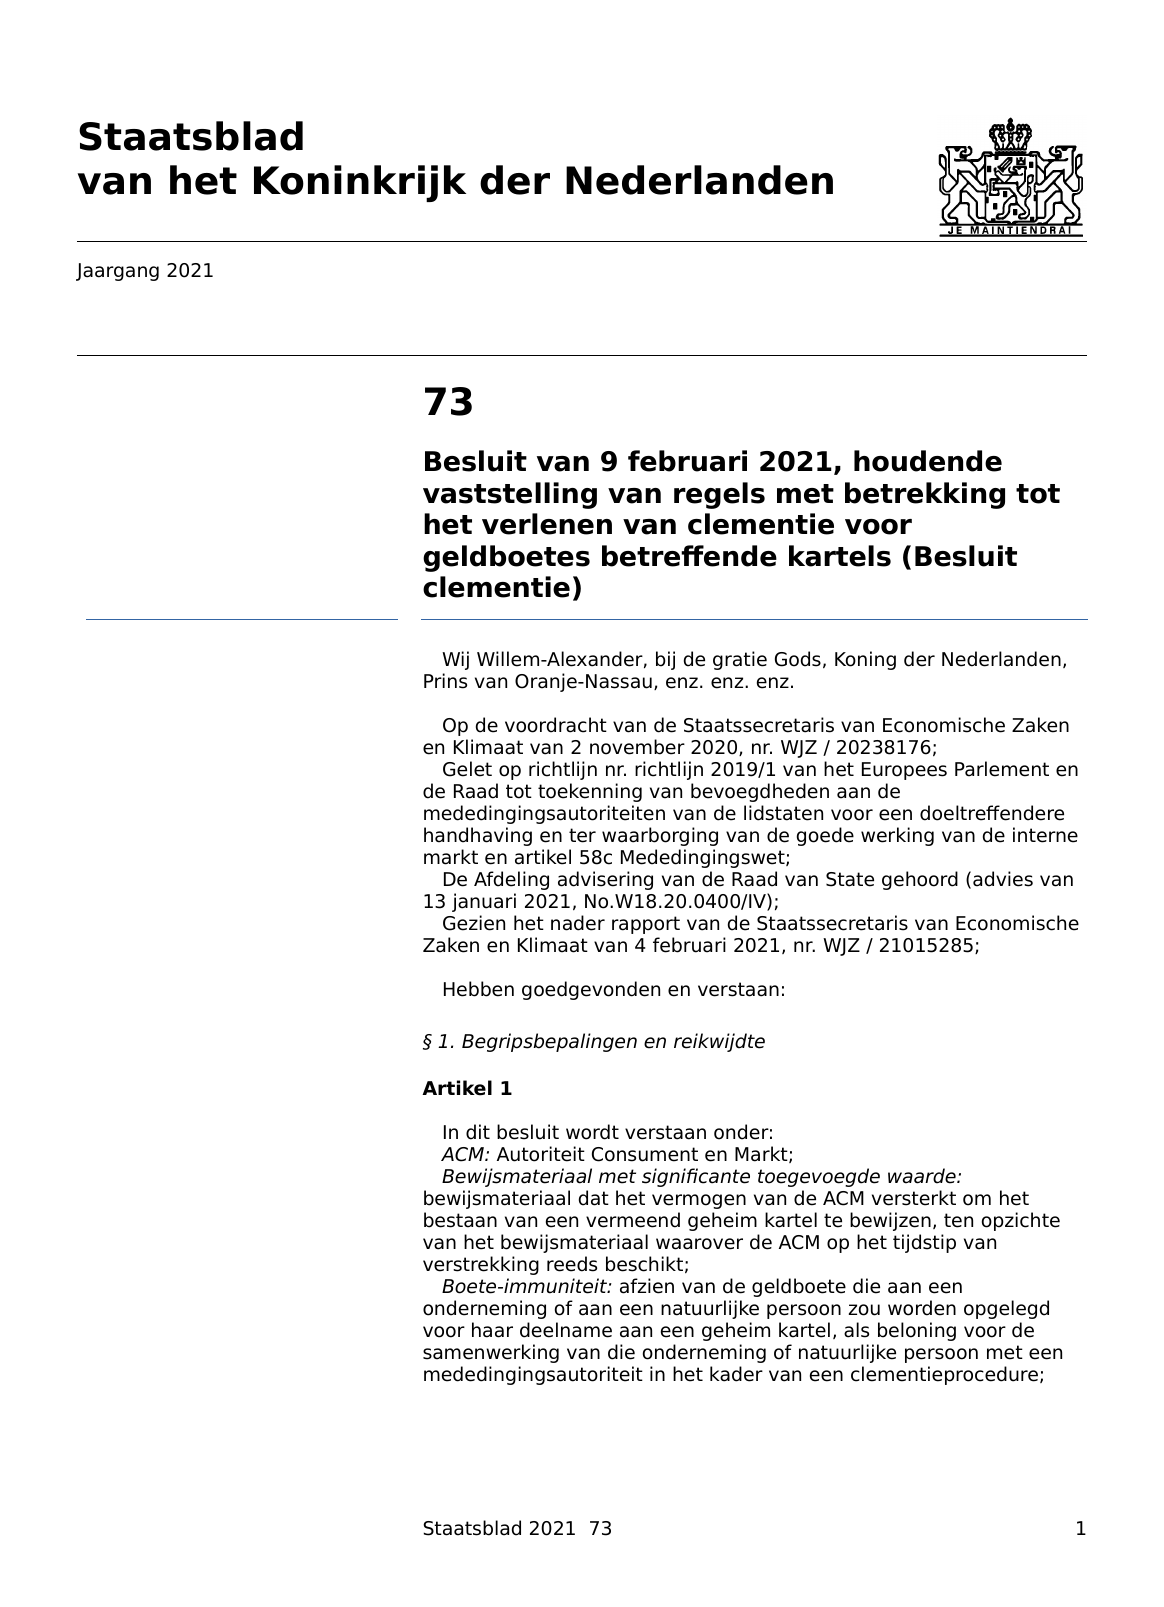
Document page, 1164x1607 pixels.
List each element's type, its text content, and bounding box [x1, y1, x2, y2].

text Gelet op richtlijn nr. richtlijn 2019/1 van het Europees Parlement en de Raad tot toekenning van bevoegdheden aan de mededingingsautoriteiten van de lidstaten voor een doeltreffendere handhaving en ter waarborging van de goede werking van de interne markt en artikel 58c Mededingingswet; [422, 759, 1087, 869]
text Wij Willem-Alexander, bij de gratie Gods, Koning der Nederlanden, Prins van Oranje-Nassau, enz. enz. enz. [422, 649, 1087, 693]
text Boete-immuniteit: afzien van de geldboete die aan een onderneming of aan een natuurlijke persoon zou worden opgelegd voor haar deelname aan een geheim kartel, als beloning voor de samenwerking van die onderneming of natuurlijke persoon met een mededingingsautoriteit in het kader van een clementieprocedure; [422, 1276, 1087, 1386]
text Hebben goedgevonden en verstaan: [422, 979, 1087, 1001]
table_header Staatsblad van het Koninkrijk der Nederlanden [77, 100, 886, 241]
subtitle § 1. Begripsbepalingen en reikwijdte [422, 1031, 1087, 1053]
text Gezien het nader rapport van de Staatssecretaris van Economische Zaken en Klimaat van 4 februari 2021, nr. WJZ / 21015285; [422, 913, 1087, 957]
subtitle 73 [422, 381, 1087, 424]
table_header [886, 100, 1087, 241]
text Op de voordracht van de Staatssecretaris van Economische Zaken en Klimaat van 2 november 2020, nr. WJZ / 20238176; [422, 715, 1087, 759]
text ACM: Autoriteit Consument en Markt; [422, 1144, 1087, 1166]
table_cell Jaargang 2021 [77, 242, 1087, 355]
text In dit besluit wordt verstaan onder: [422, 1122, 1087, 1144]
text Bewijsmateriaal met significante toegevoegde waarde: bewijsmateriaal dat het vermogen van de ACM versterkt om het bestaan van een vermeend geheim kartel te bewijzen, ten opzichte van het bewijsmateriaal waarover de ACM op het tijdstip van verstrekking reeds beschikt; [422, 1166, 1087, 1276]
subtitle Artikel 1 [422, 1078, 1087, 1100]
text Besluit van 9 februari 2021, houdende vaststelling van regels met betrekking tot het verlenen van clementie voor geldboetes betreffende kartels (Besluit clementie) [422, 447, 1087, 604]
picture [936, 115, 1087, 240]
text De Afdeling advisering van de Raad van State gehoord (advies van 13 januari 2021, No.W18.20.0400/IV); [422, 869, 1087, 913]
